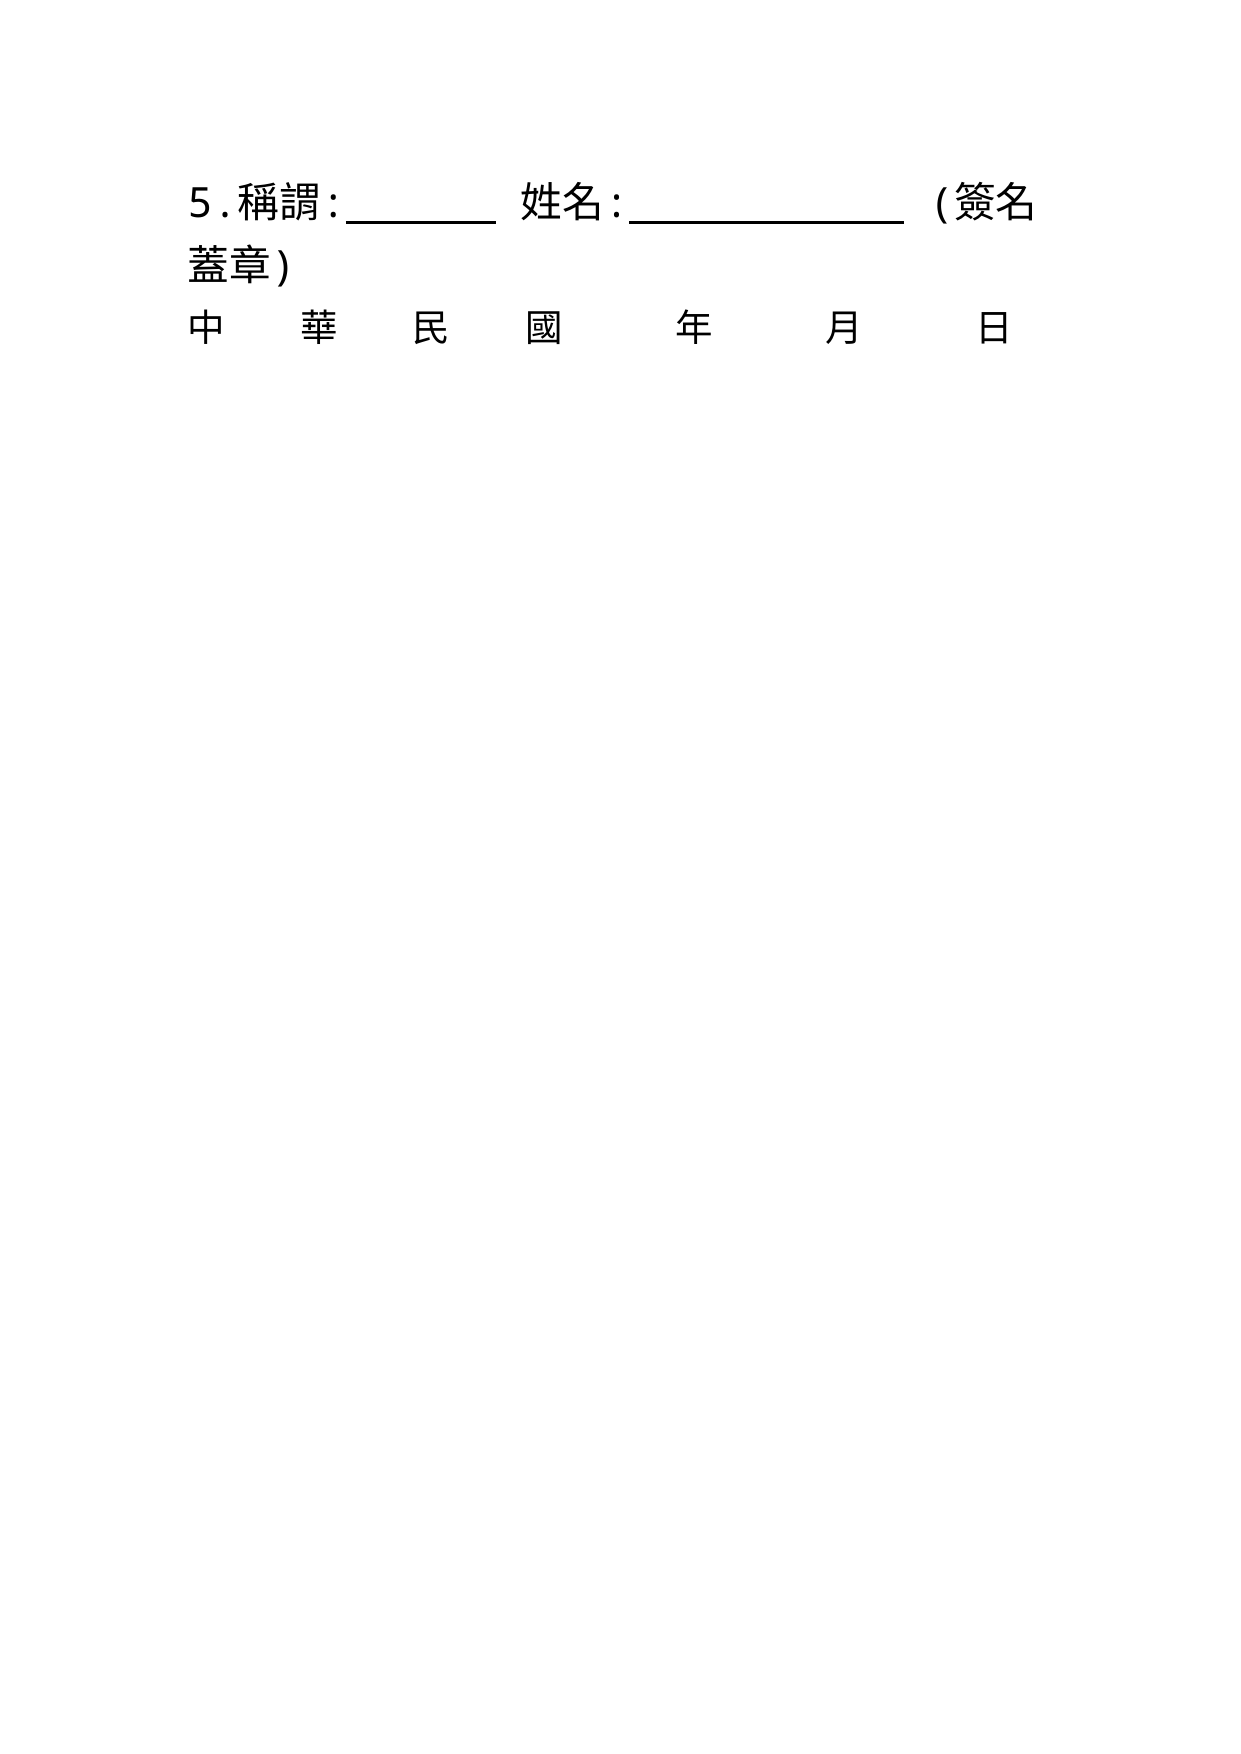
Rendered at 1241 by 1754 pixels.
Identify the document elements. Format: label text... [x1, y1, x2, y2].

text 中 華 民 國 年 月 日 [187, 283, 1053, 346]
text 5.稱謂: 姓名: (簽名蓋章) [187, 158, 1053, 283]
